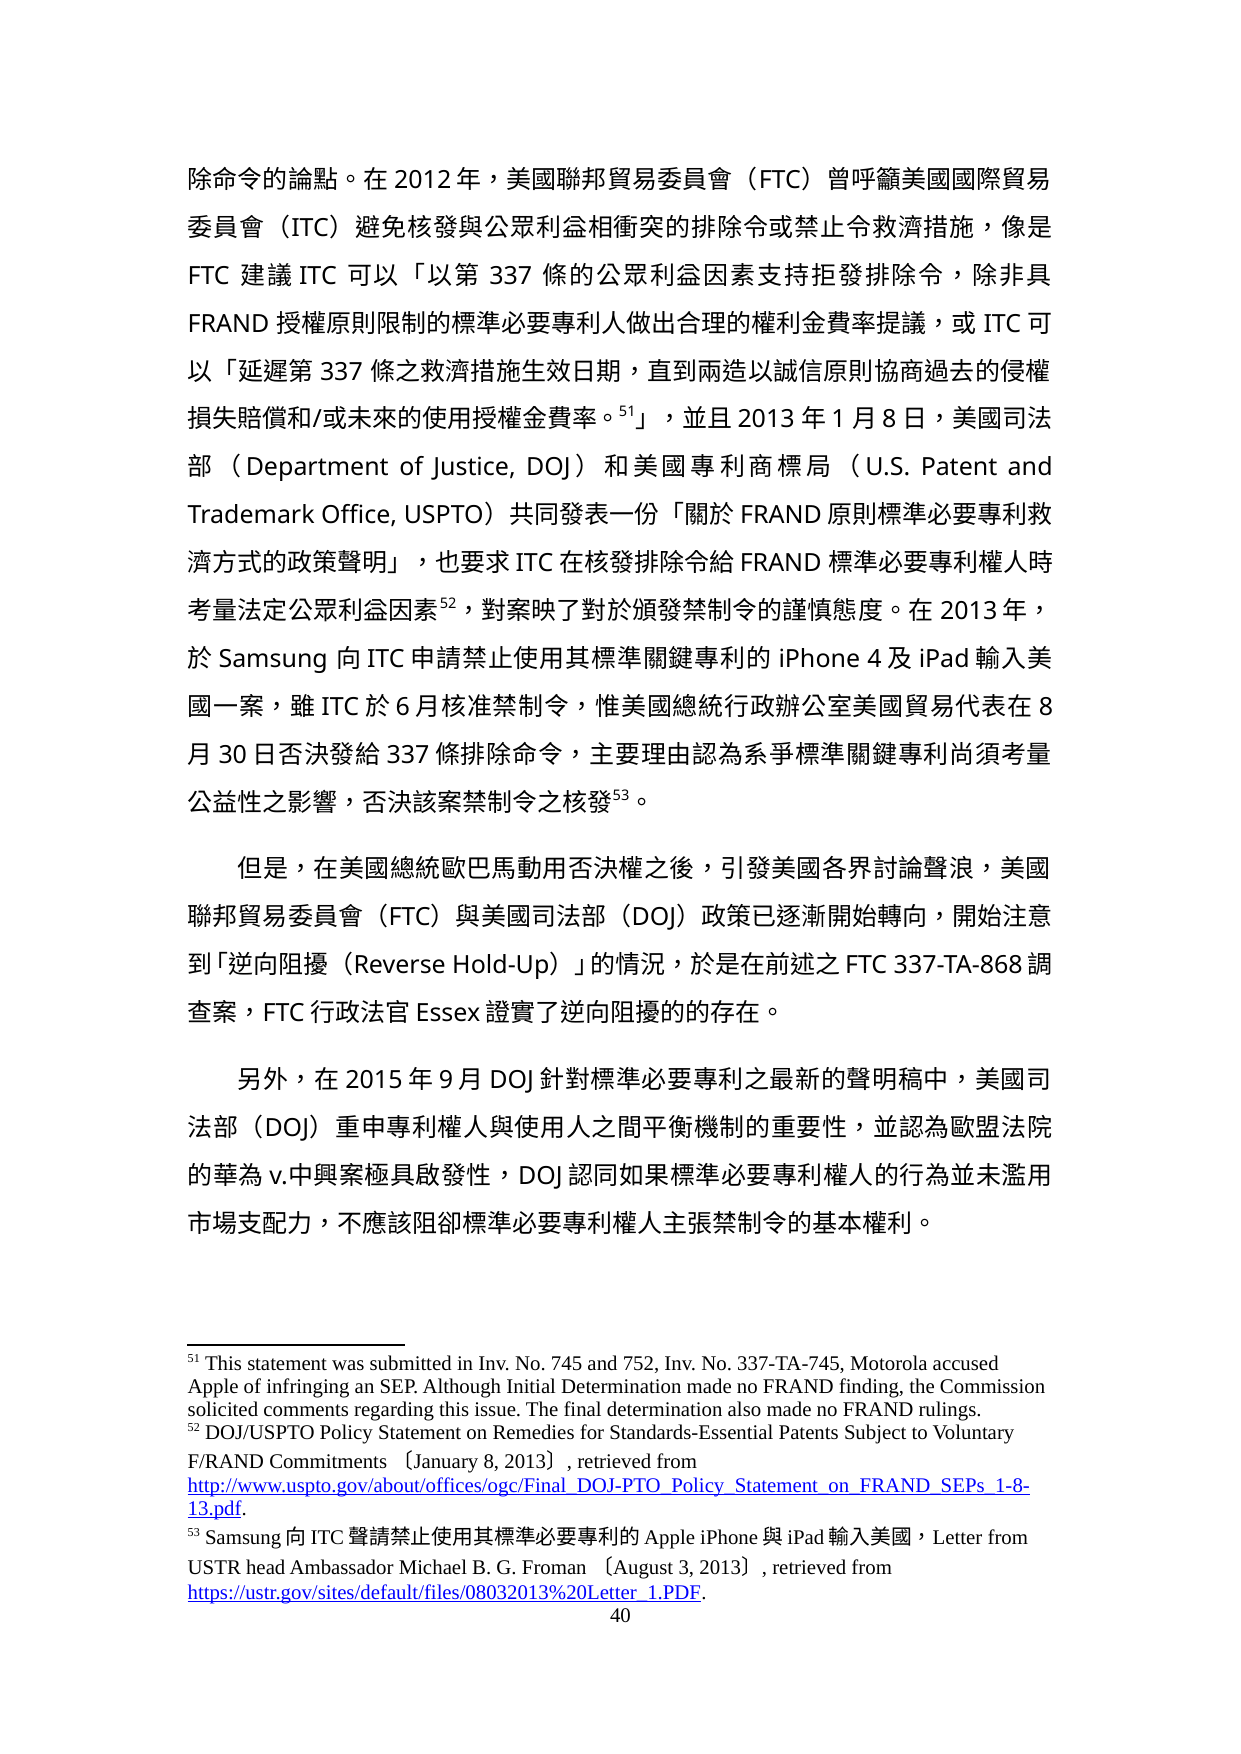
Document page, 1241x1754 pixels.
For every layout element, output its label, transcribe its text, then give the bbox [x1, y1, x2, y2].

text 另外，在2015年9月DOJ針對標準必要專利之最新的聲明稿中，美國司法部（DOJ）重申專利權人與使用人之間平衡機制的重要性，並認為歐盟法院的華為v.中興案極具啟發性，DOJ認同如果標準必要專利權人的行為並未濫用市場支配力，不應該阻卻標準必要專利權人主張禁制令的基本權利。 [187, 1050, 1053, 1242]
text This statement was submitted in Inv. No. 745 and 752, Inv. No. 337-TA-745, Motorola accused Apple of infringing an SEP. Although Initial Determination made no FRAND finding, the Commission solicited comments regarding this issue. The final determination also made no FRAND rulings. [187, 1351, 1053, 1421]
text 但是，在美國總統歐巴馬動用否決權之後，引發美國各界討論聲浪，美國聯邦貿易委員會（FTC）與美國司法部（DOJ）政策已逐漸開始轉向，開始注意到「逆向阻擾（Reverse Hold-Up）」的情況，於是在前述之FTC 337-TA-868調查案，FTC行政法官 Essex證實了逆向阻擾的的存在。 [187, 839, 1053, 1031]
text Samsung向ITC聲請禁止使用其標準必要專利的Apple iPhone與iPad輸入美國，Letter from USTR head Ambassador Michael B. G. Froman 〔August 3, 2013〕, retrieved from https://ustr.gov/sites/default/files/08032013%20Letter_1.PDF. [187, 1520, 1053, 1604]
text DOJ/USPTO Policy Statement on Remedies for Standards-Essential Patents Subject to Voluntary F/RAND Commitments 〔January 8, 2013〕, retrieved from http://www.uspto.gov/about/offices/ogc/Final_DOJ-PTO_Policy_Statement_on_FRAND_SEPs_1-8-13.pdf. [187, 1421, 1053, 1520]
text 在ITC之337條排除命令部分，由於美國國際貿易委員會（U.S. International Trade Commission, ITC）唯一的救濟措施就是排除侵權物品進口的排除命令，ITC一向拒絕在標準必要專利的調查案中尋求完全禁止發出排除命令的論點。在2012年，美國聯邦貿易委員會（FTC）曾呼籲美國國際貿易委員會（ITC）避免核發與公眾利益相衝突的排除令或禁止令救濟措施，像是FTC 建議ITC 可以「以第 337 條的公眾利益因素支持拒發排除令，除非具FRAND 授權原則限制的標準必要專利人做出合理的權利金費率提議，或 ITC 可以「延遲第 337 條之救濟措施生效日期，直到兩造以誠信原則協商過去的侵權損失賠償和/或未來的使用授權金費率。」，並且2013 年1 月8 日，美國司法部（Department of Justice, DOJ）和美國專利商標局（U.S. Patent and Trademark Office, USPTO）共同發表一份「關於FRAND原則標準必要專利救濟方式的政策聲明」，也要求ITC 在核發排除令給FRAND 標準必要專利權人時，考量法定公眾利益因素，對案映了對於頒發禁制令的謹慎態度。在2013年，於Samsung 向ITC申請禁止使用其標準關鍵專利的iPhone 4及iPad輸入美國一案，雖ITC於6月核准禁制令，惟美國總統行政辦公室美國貿易代表在8月30日否決發給337條排除命令，主要理由認為系爭標準關鍵專利尚須考量公益性之影響，否決該案禁制令之核發。 [187, 150, 1053, 821]
